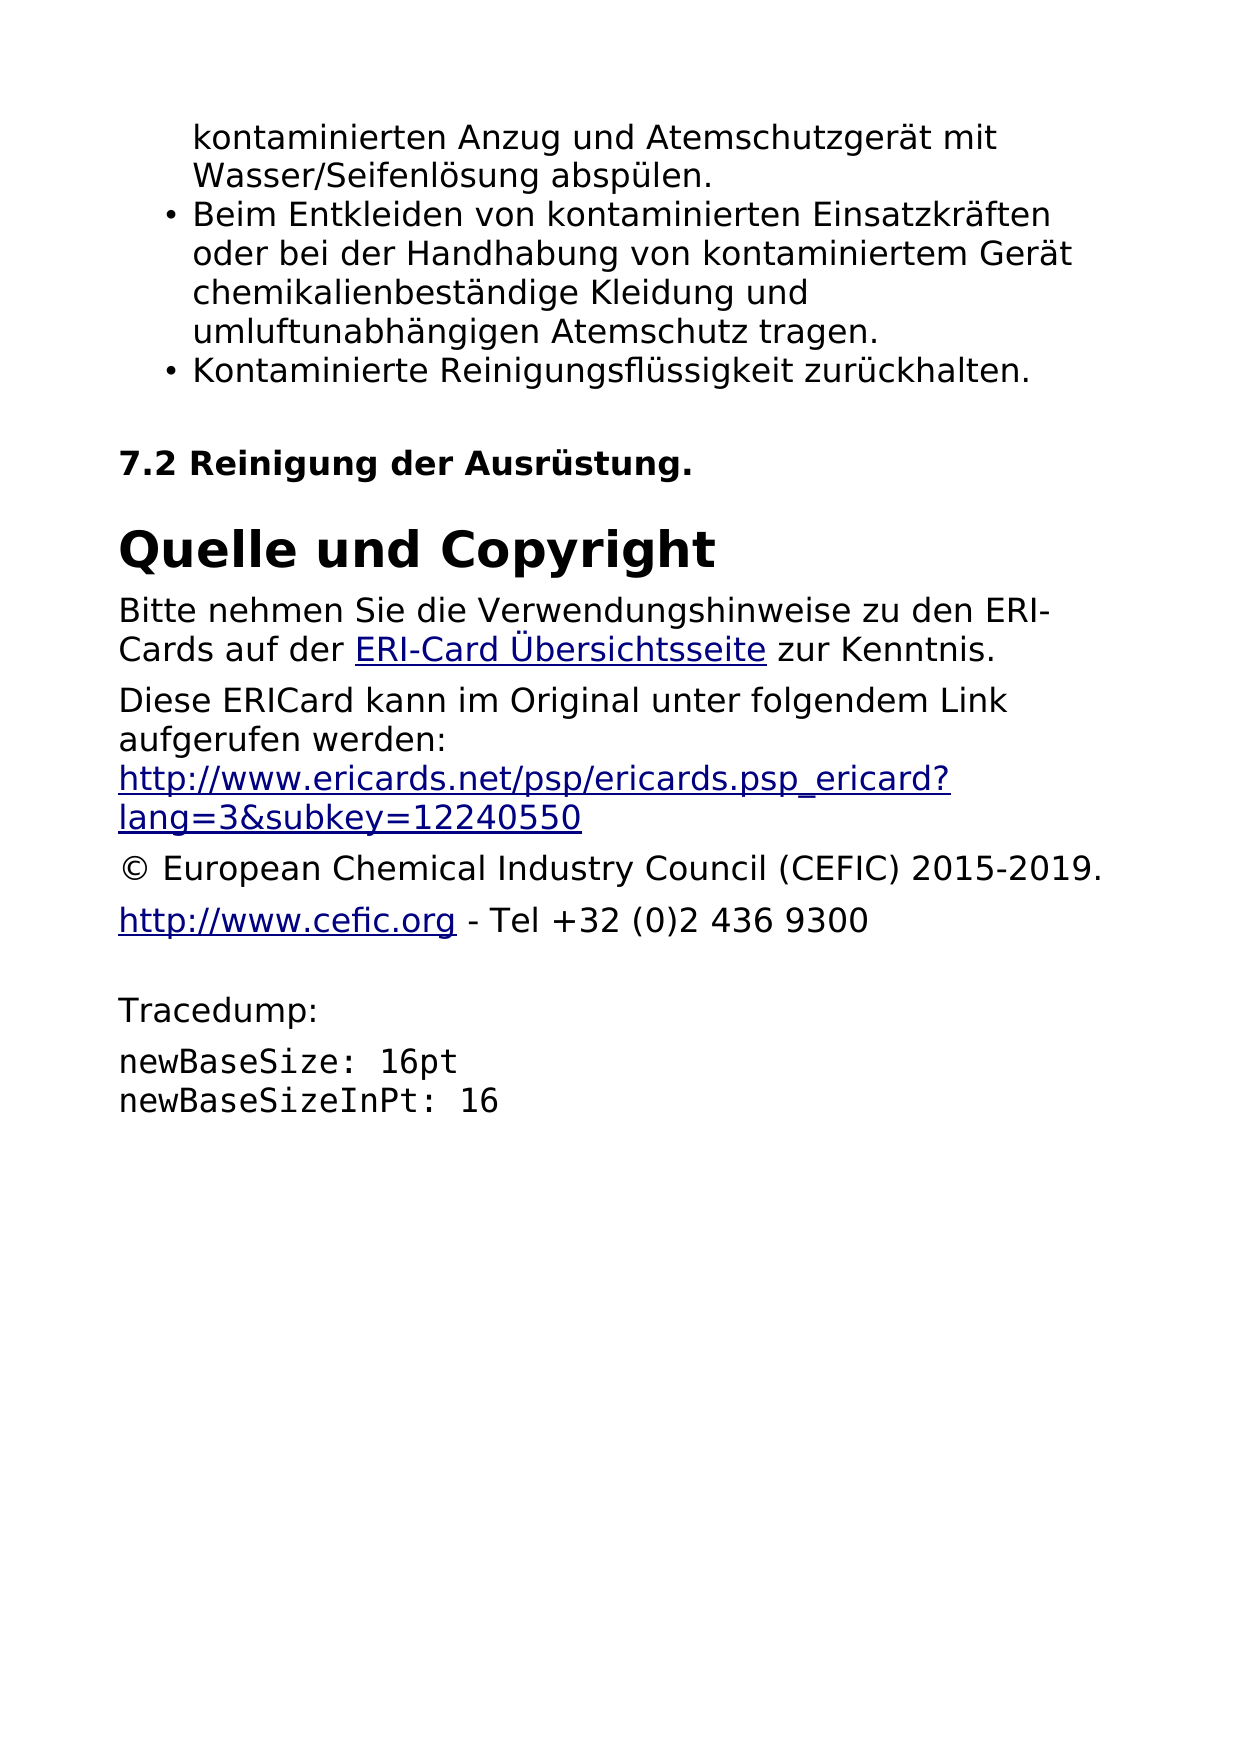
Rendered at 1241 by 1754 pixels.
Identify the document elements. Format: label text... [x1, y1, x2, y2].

text Diese ERICard kann im Original unter folgendem Link aufgerufen werden: http://www.ericards.net/psp/ericards.psp_ericard?lang=3&subkey=12240550 [118, 682, 1122, 837]
text © European Chemical Industry Council (CEFIC) 2015-2019. [118, 850, 1122, 889]
text Bitte nehmen Sie die Verwendungshinweise zu den ERI-Cards auf der ERI-Card Übersichtsseite zur Kenntnis. [118, 592, 1122, 669]
list Kontaminierte Reinigungsflüssigkeit zurückhalten. [177, 351, 1122, 390]
text newBaseSize: 16pt newBaseSizeInPt: 16 [118, 1043, 1122, 1120]
text Tracedump: [118, 952, 1122, 1030]
text http://www.cefic.org - Tel +32 (0)2 436 9300 [118, 901, 1122, 940]
list kontaminierten Anzug und Atemschutzgerät mit Wasser/Seifenlösung abspülen. [177, 118, 1122, 196]
subtitle Quelle und Copyright [118, 521, 1122, 579]
subtitle 7.2 Reinigung der Ausrüstung. [118, 444, 1122, 483]
list Beim Entkleiden von kontaminierten Einsatzkräften oder bei der Handhabung von kontaminiertem Gerät chemikalienbeständige Kleidung und umluftunabhängigen Atemschutz tragen. [177, 196, 1122, 351]
